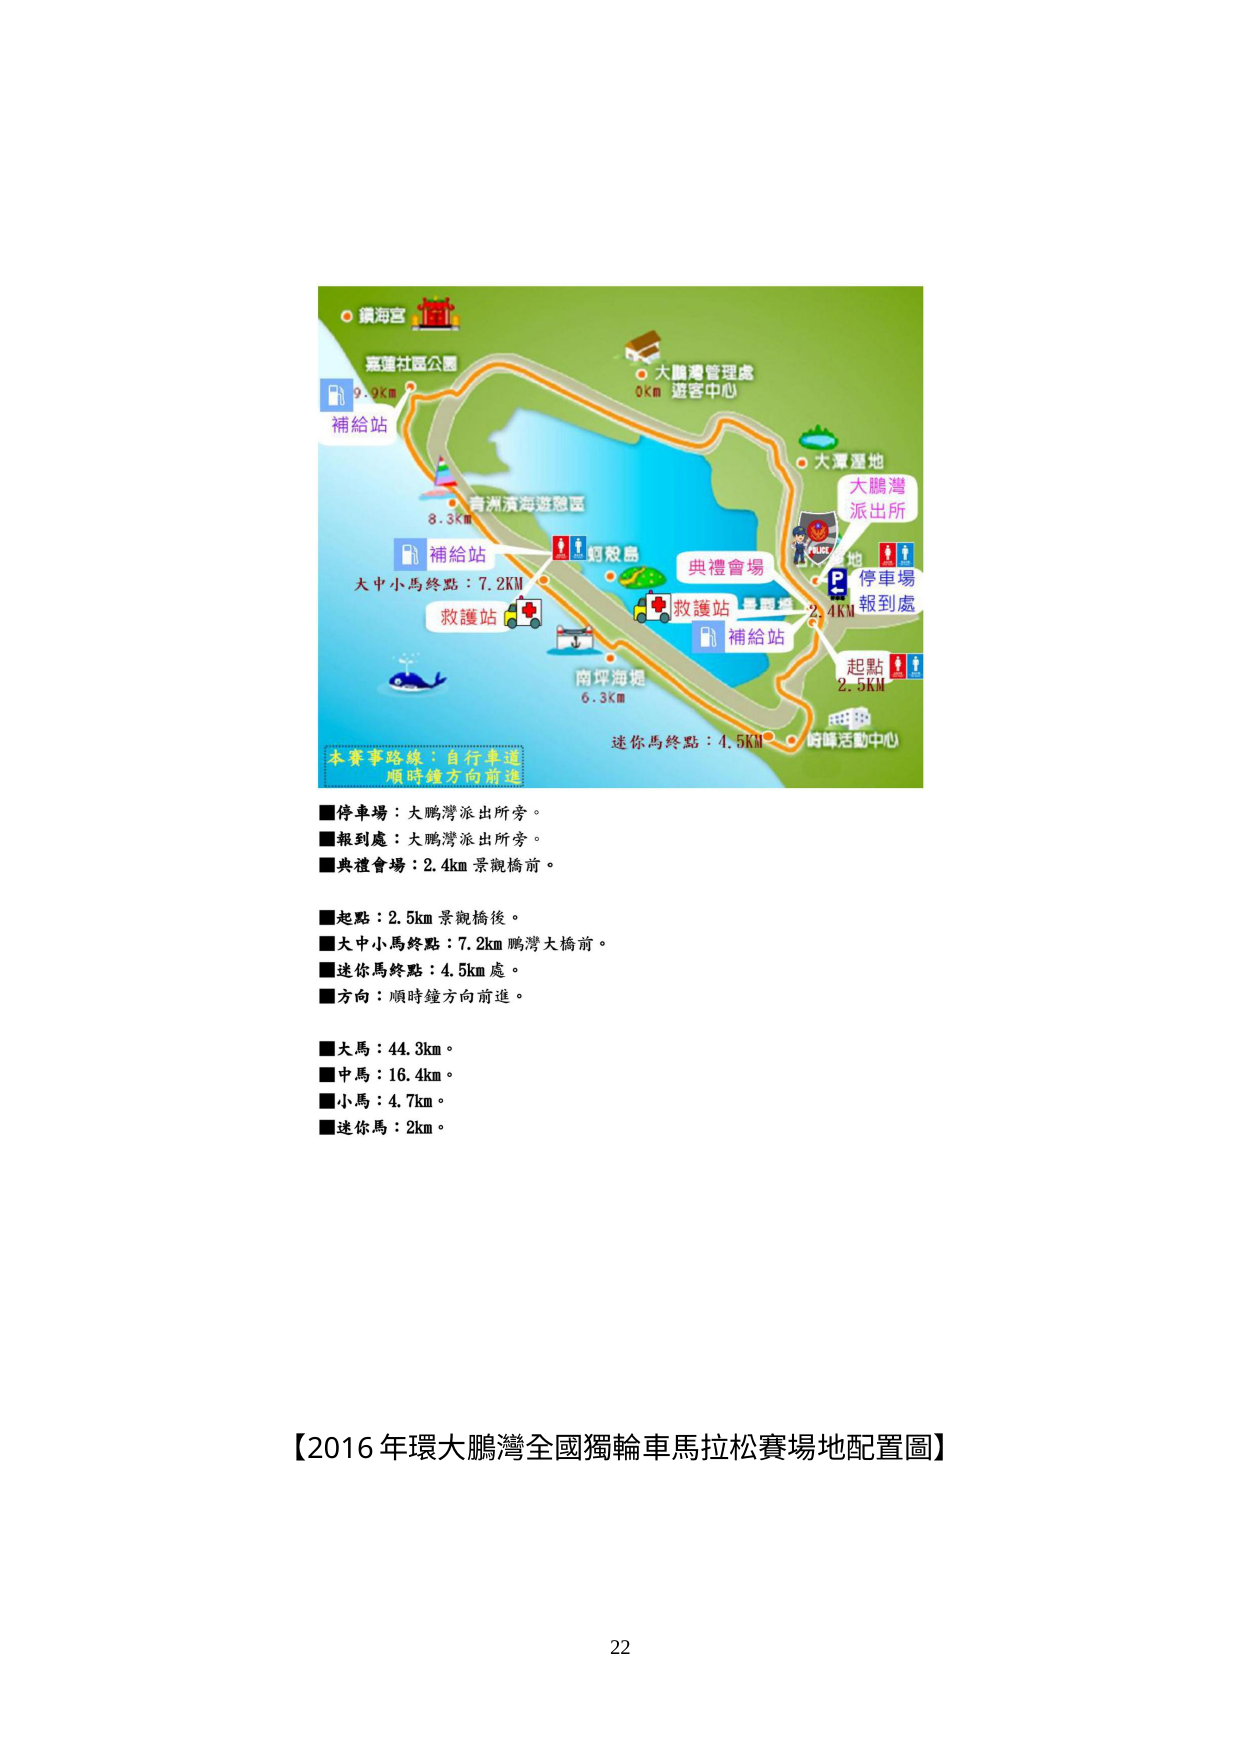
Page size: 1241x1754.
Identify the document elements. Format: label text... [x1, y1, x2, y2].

picture [187, 170, 1053, 1396]
text 【2016年環大鵬灣全國獨輪車馬拉松賽場地配置圖】 [187, 1402, 1053, 1477]
